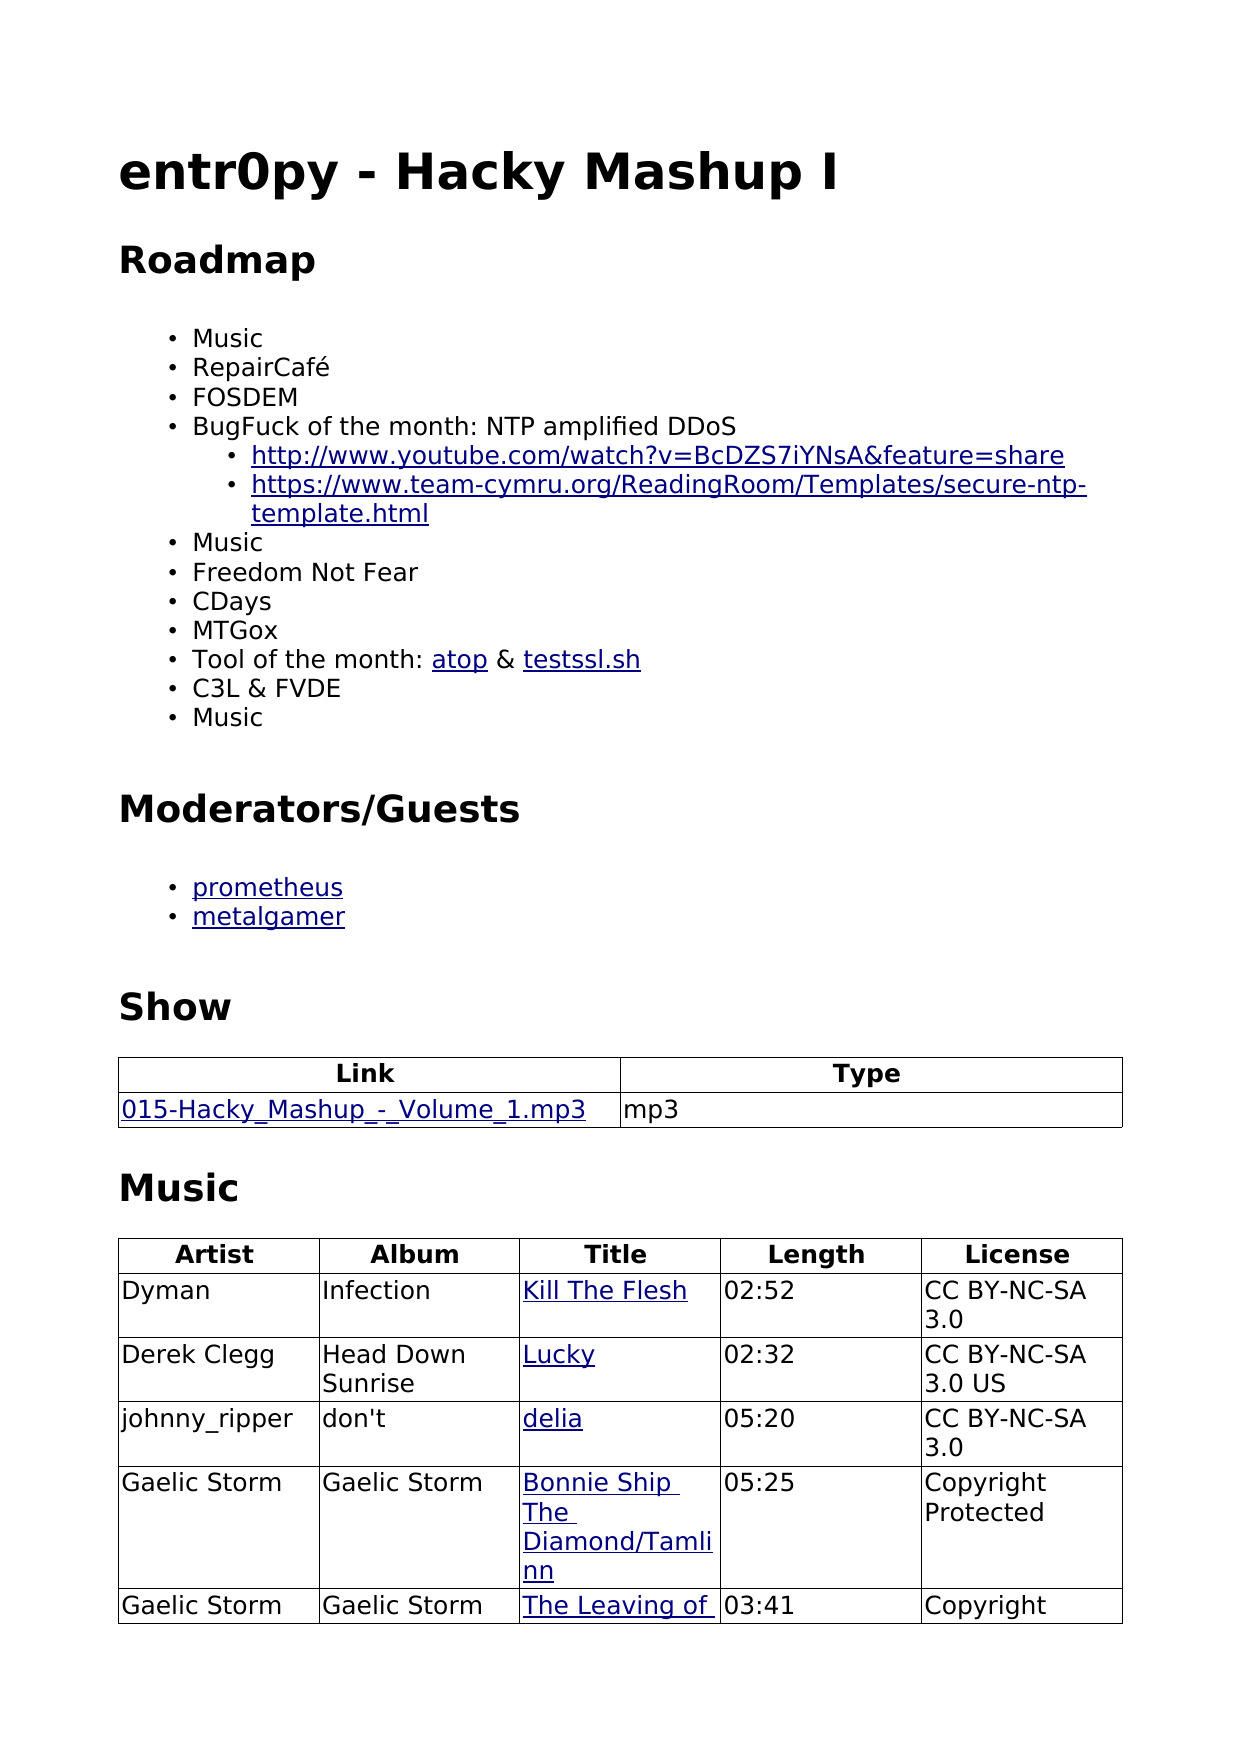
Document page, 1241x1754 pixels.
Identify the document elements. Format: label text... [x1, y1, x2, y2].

list http://www.youtube.com/watch?v=BcDZS7iYNsA&feature=share [236, 441, 1122, 470]
list Music [177, 324, 1122, 354]
table_header License [922, 1239, 1122, 1273]
list Tool of the month: atop & testssl.sh [177, 645, 1122, 674]
table_cell The Leaving of [520, 1589, 720, 1623]
list Freedom Not Fear [177, 558, 1122, 587]
table_cell Copyright Protected [922, 1467, 1122, 1588]
table_header Type [621, 1058, 1122, 1092]
list Music [177, 704, 1122, 733]
subtitle Roadmap [118, 239, 1122, 282]
table_cell CC BY-NC-SA 3.0 US [922, 1338, 1122, 1401]
subtitle Music [118, 1167, 1122, 1210]
list RepairCafé [177, 354, 1122, 383]
table_header Album [320, 1239, 519, 1273]
table_cell 05:20 [721, 1402, 921, 1466]
table_cell 015-Hacky_Mashup_-_Volume_1.mp3 [119, 1093, 620, 1127]
list https://www.team-cymru.org/ReadingRoom/Templates/secure-ntp-template.html [236, 470, 1122, 529]
table_cell Copyright [922, 1589, 1122, 1623]
table_cell 02:32 [721, 1338, 921, 1401]
table_cell Derek Clegg [119, 1338, 319, 1401]
list Music [177, 529, 1122, 558]
table_cell mp3 [621, 1093, 1122, 1127]
table_cell CC BY-NC-SA 3.0 [922, 1274, 1122, 1337]
table_cell Lucky [520, 1338, 720, 1401]
table_cell Dyman [119, 1274, 319, 1337]
table_cell Gaelic Storm [119, 1467, 319, 1588]
table_cell 02:52 [721, 1274, 921, 1337]
list MTGox [177, 616, 1122, 645]
table_cell 05:25 [721, 1467, 921, 1588]
list CDays [177, 587, 1122, 616]
list metalgamer [177, 902, 1122, 931]
table_cell Infection [320, 1274, 519, 1337]
table_cell Bonnie Ship The Diamond/Tamlinn [520, 1467, 720, 1588]
table_cell Gaelic Storm [119, 1589, 319, 1623]
table_cell Head Down Sunrise [320, 1338, 519, 1401]
table_cell delia [520, 1402, 720, 1466]
table_header Link [119, 1058, 620, 1092]
table_cell Kill The Flesh [520, 1274, 720, 1337]
subtitle Show [118, 986, 1122, 1029]
table_header Artist [119, 1239, 319, 1273]
subtitle Moderators/Guests [118, 787, 1122, 831]
table_cell Gaelic Storm [320, 1467, 519, 1588]
list prometheus [177, 873, 1122, 902]
table_cell don't [320, 1402, 519, 1466]
list BugFuck of the month: NTP amplified DDoS [177, 412, 1122, 441]
table_cell Gaelic Storm [320, 1589, 519, 1623]
table_header Length [721, 1239, 921, 1273]
table_cell CC BY-NC-SA 3.0 [922, 1402, 1122, 1466]
table_header Title [520, 1239, 720, 1273]
list FOSDEM [177, 383, 1122, 412]
table_cell 03:41 [721, 1589, 921, 1623]
subtitle entr0py - Hacky Mashup I [118, 143, 1122, 201]
table_cell johnny_ripper [119, 1402, 319, 1466]
list C3L & FVDE [177, 674, 1122, 704]
